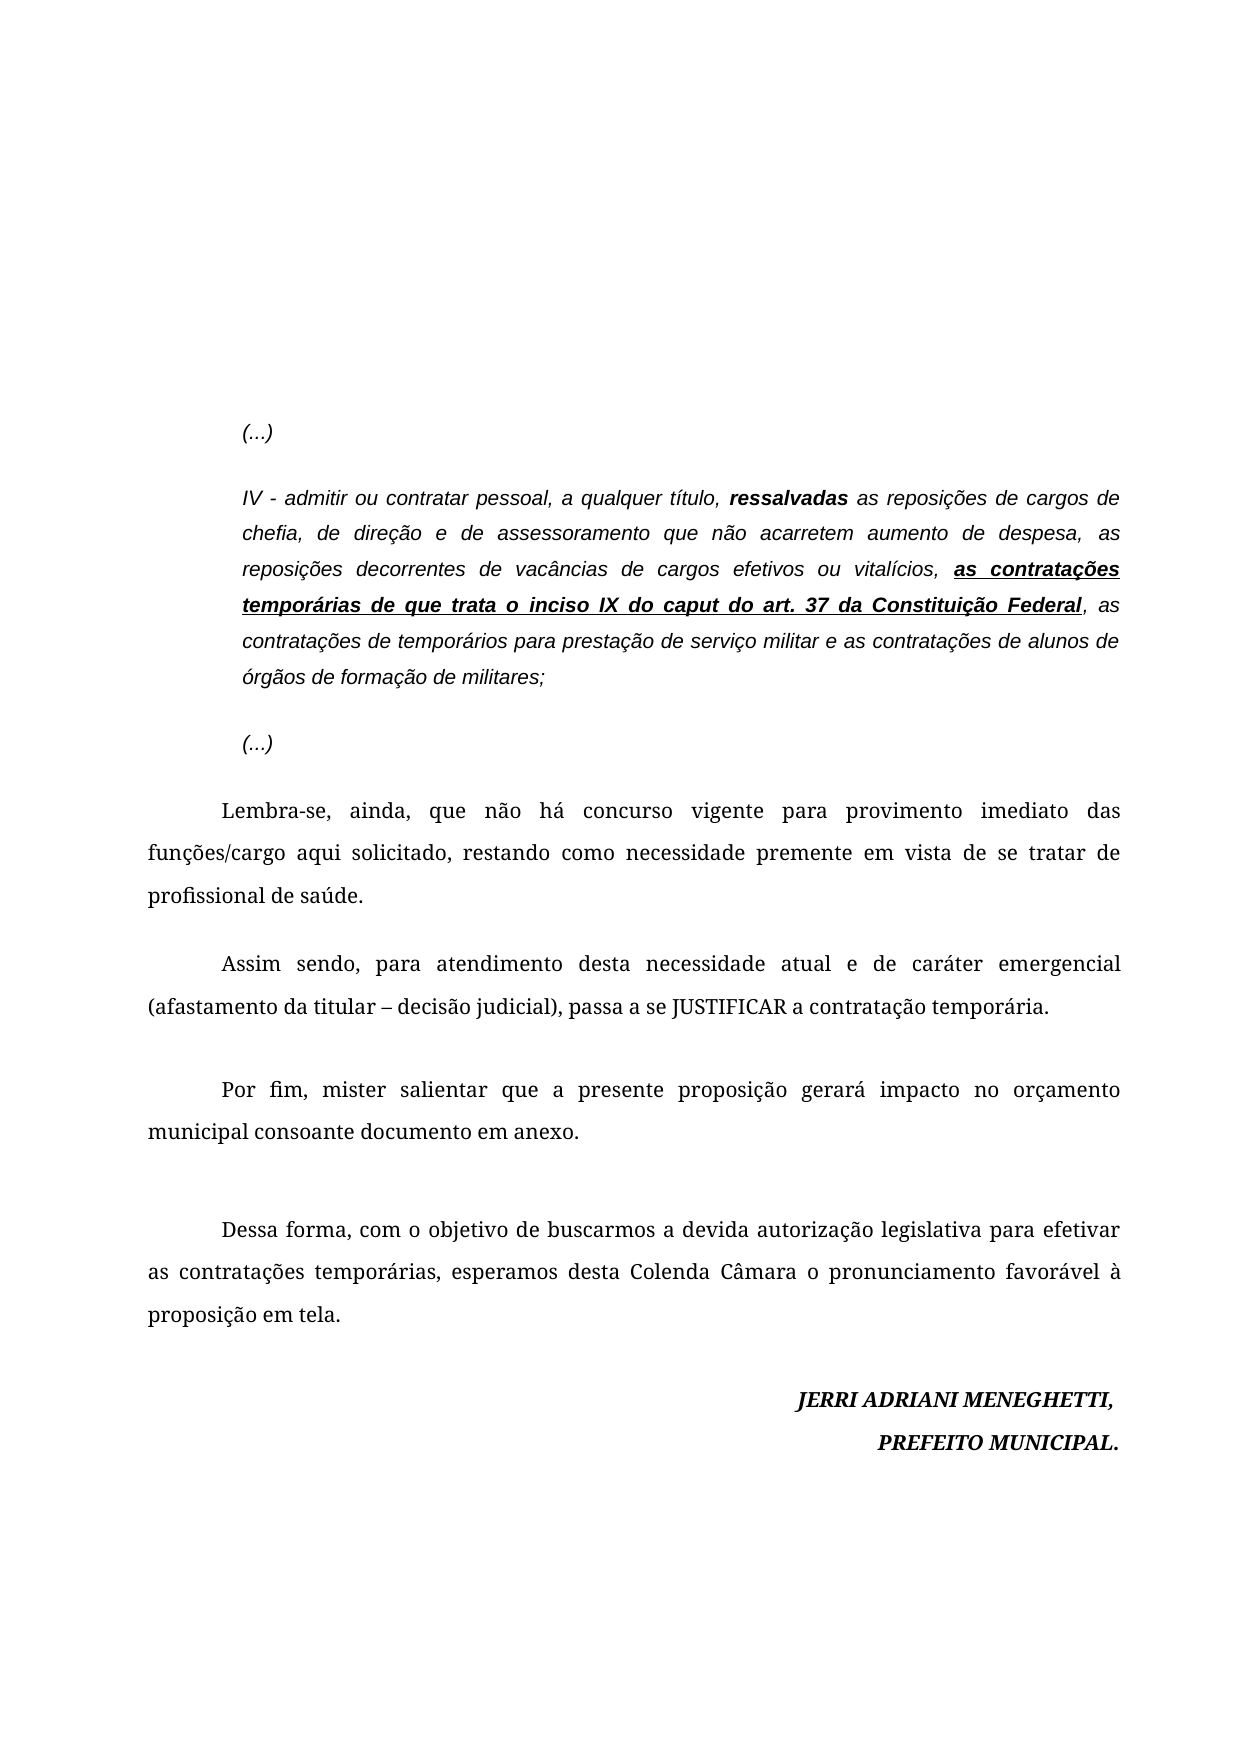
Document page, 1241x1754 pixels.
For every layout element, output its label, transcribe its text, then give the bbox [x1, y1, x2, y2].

text Dessa forma, com o objetivo de buscarmos a devida autorização legislativa para efetivar as contratações temporárias, esperamos desta Colenda Câmara o pronunciamento favorável à proposição em tela. [148, 1215, 1122, 1328]
text (...) [242, 420, 1122, 444]
text Por fim, mister salientar que a presente proposição gerará impacto no orçamento municipal consoante documento em anexo. [148, 1075, 1122, 1146]
text IV - admitir ou contratar pessoal, a qualquer título, ressalvadas as reposições de cargos de chefia, de direção e de assessoramento que não acarretem aumento de despesa, as reposições decorrentes de vacâncias de cargos efetivos ou vitalícios, as contratações temporárias de que trata o inciso IX do caput do art. 37 da Constituição Federal, as contratações de temporários para prestação de serviço militar e as contratações de alunos de órgãos de formação de militares; [242, 485, 1122, 689]
text Assim sendo, para atendimento desta necessidade atual e de caráter emergencial (afastamento da titular – decisão judicial), passa a se JUSTIFICAR a contratação temporária. [148, 949, 1122, 1020]
text JERRI ADRIANI MENEGHETTI, [516, 1385, 1122, 1413]
text PREFEITO MUNICIPAL. [148, 1428, 1122, 1456]
text (...) [242, 730, 1122, 754]
text Lembra-se, ainda, que não há concurso vigente para provimento imediato das funções/cargo aqui solicitado, restando como necessidade premente em vista de se tratar de profissional de saúde. [148, 796, 1122, 909]
